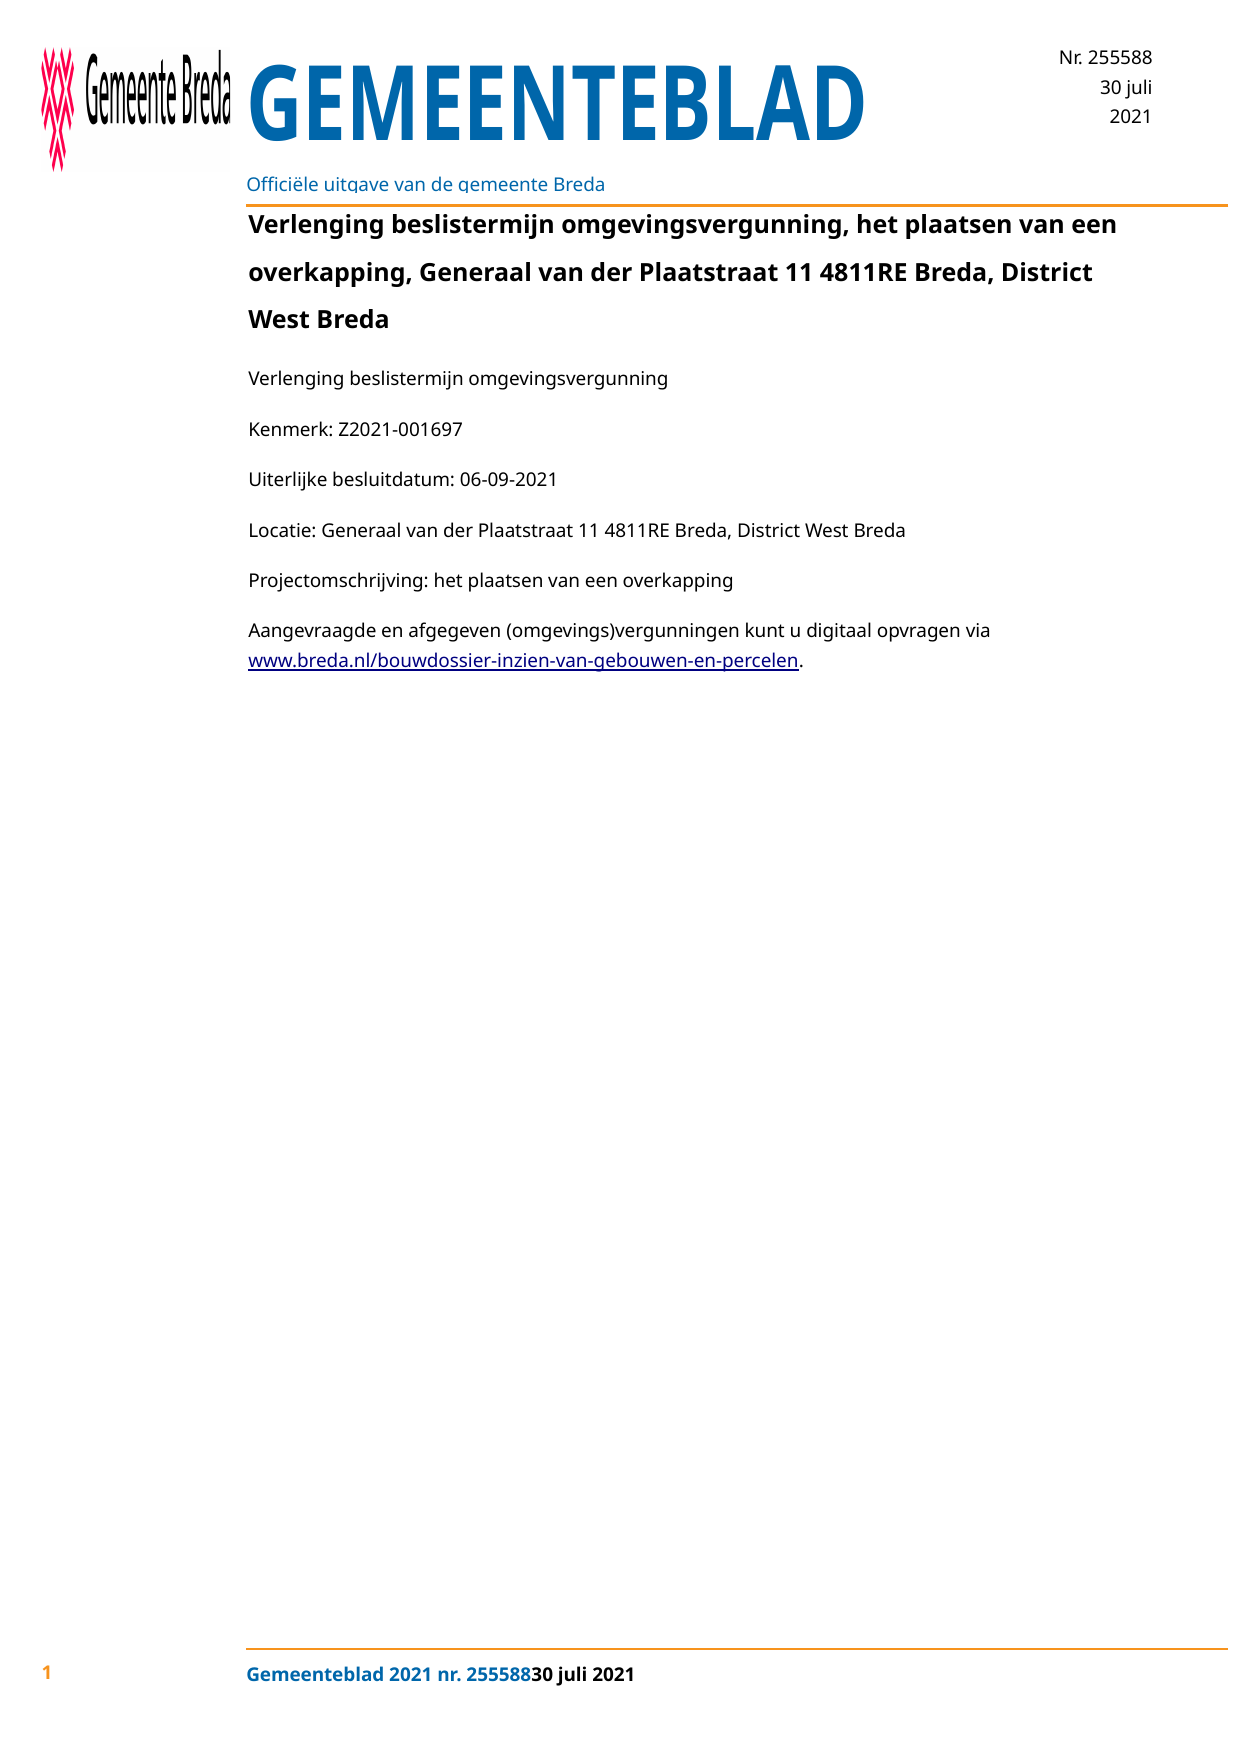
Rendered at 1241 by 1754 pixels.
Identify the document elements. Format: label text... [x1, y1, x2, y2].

text Kenmerk: Z2021-001697 [248, 416, 1152, 442]
picture [41, 47, 231, 172]
text Projectomschrijving: het plaatsen van een overkapping [248, 567, 1152, 593]
text Locatie: Generaal van der Plaatstraat 11 4811RE Breda, District West Breda [248, 517, 1152, 542]
text Aangevraagde en afgegeven (omgevings)vergunningen kunt u digitaal opvragen via www.breda.nl/bouwdossier-inzien-van-gebouwen-en-percelen. [248, 618, 1152, 673]
text Uiterlijke besluitdatum: 06-09-2021 [248, 466, 1152, 492]
text Verlenging beslistermijn omgevingsvergunning [248, 366, 1152, 391]
text Verlenging beslistermijn omgevingsvergunning, het plaatsen van een overkapping, Generaal van der Plaatstraat 11 4811RE Breda, District West Breda [248, 207, 1152, 336]
